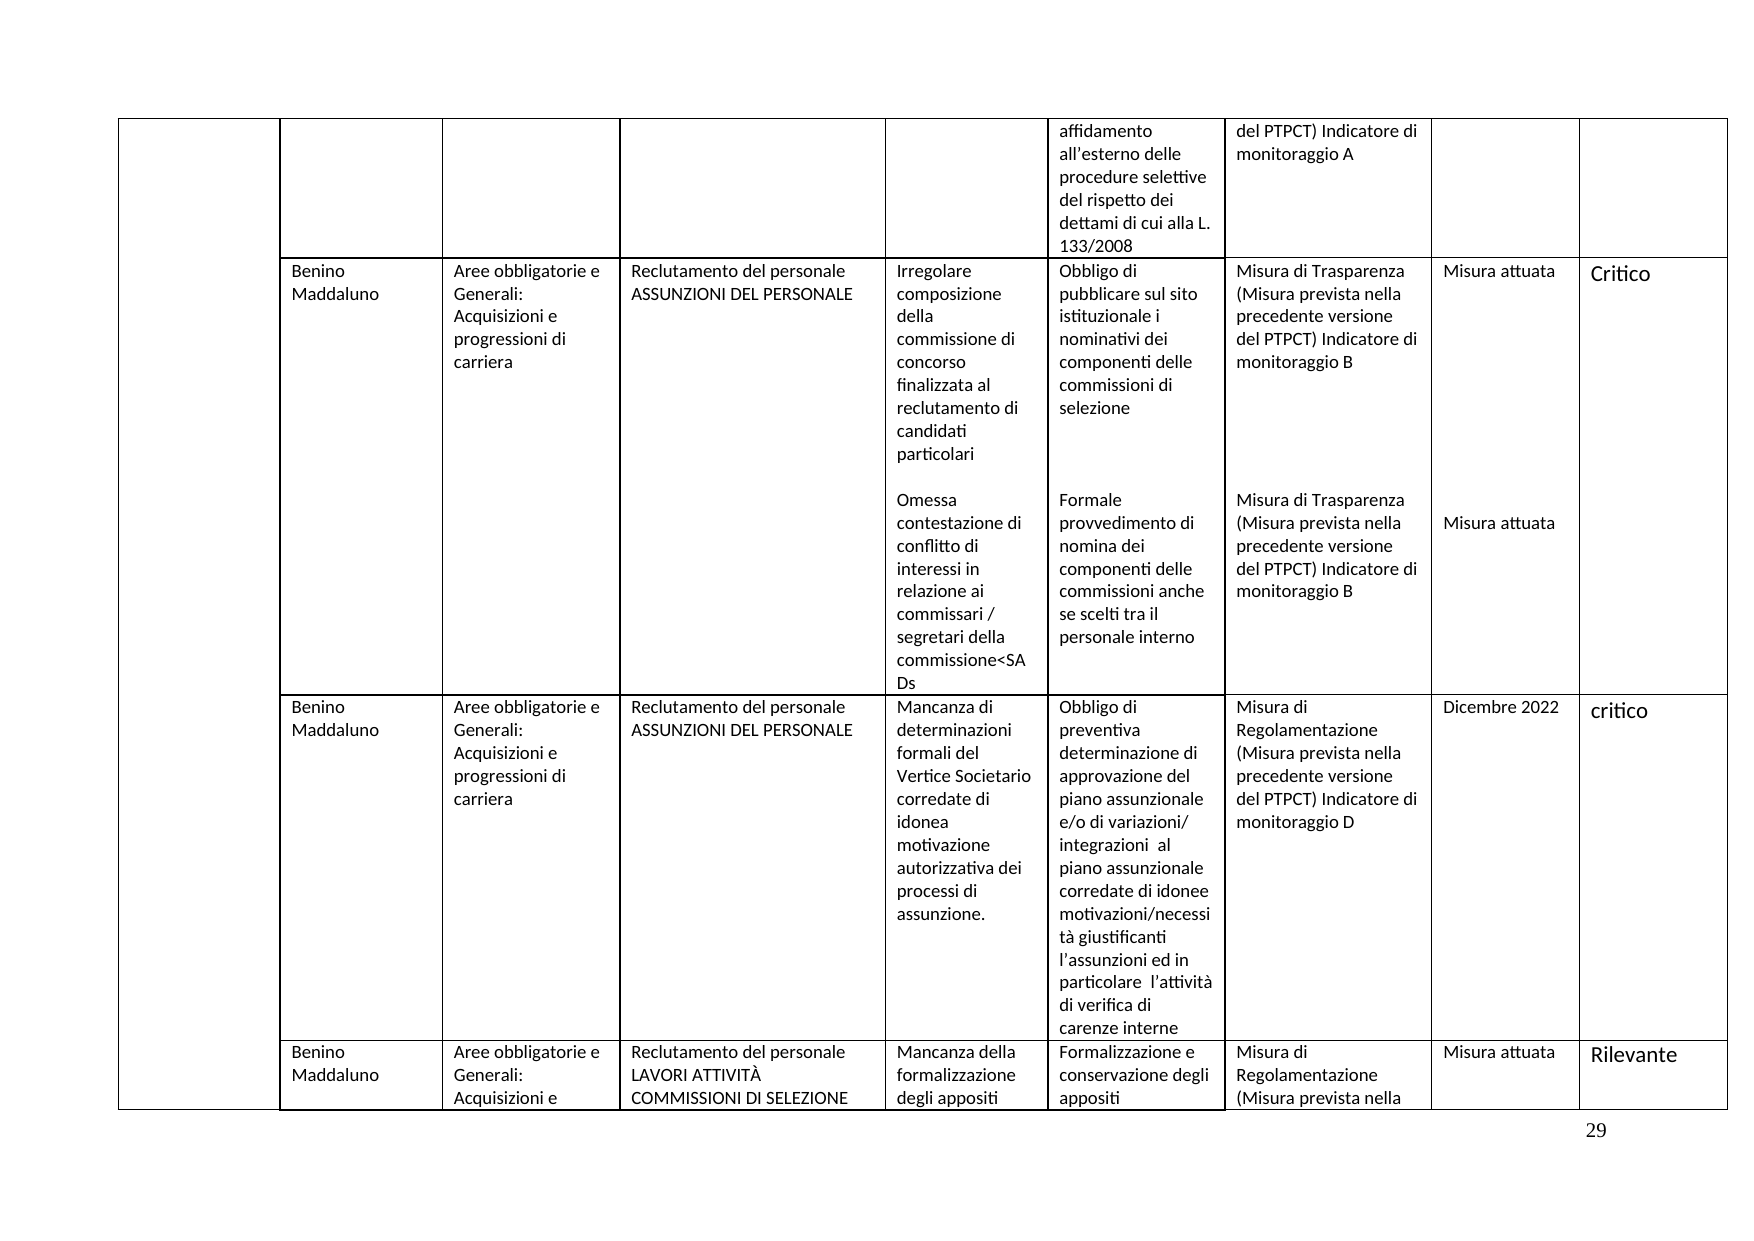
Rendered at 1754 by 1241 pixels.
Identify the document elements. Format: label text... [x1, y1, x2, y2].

table_cell [621, 119, 885, 257]
table_cell critico [1580, 695, 1727, 1039]
table_cell Reclutamento del personale LAVORI ATTIVITÀ COMMISSIONI DI SELEZIONE [621, 1041, 885, 1109]
table_cell [281, 119, 442, 257]
table_cell Benino Maddaluno [281, 696, 442, 1039]
table_cell affidamento all’esterno delle procedure selettive del rispetto dei dettami di cui alla L. 133/2008 [1049, 119, 1224, 257]
table_cell Formalizzazione e conservazione degli appositi [1049, 1041, 1224, 1109]
table_cell Misura di Trasparenza (Misura prevista nella precedente versione del PTPCT) Indicatore di monitoraggio B Misura di Trasparenza (Misura prevista nella precedente versione del PTPCT) Indicatore di monitoraggio B [1226, 258, 1431, 694]
table_cell Misura di Regolamentazione (Misura prevista nella [1226, 1041, 1431, 1109]
table_cell Obbligo di preventiva determinazione di approvazione del piano assunzionale e/o di variazioni/ integrazioni al piano assunzionale corredate di idonee motivazioni/necessità giustificanti l’assunzioni ed in particolare l’attività di verifica di carenze interne [1049, 696, 1224, 1039]
table_cell Obbligo di pubblicare sul sito istituzionale i nominativi dei componenti delle commissioni di selezione Formale provvedimento di nomina dei componenti delle commissioni anche se scelti tra il personale interno [1049, 259, 1224, 694]
table_cell Dicembre 2022 [1432, 695, 1579, 1039]
table_cell Misura attuata Misura attuata [1432, 258, 1579, 694]
table_cell Aree obbligatorie e Generali: Acquisizioni e [443, 1041, 619, 1109]
table_cell Reclutamento del personale ASSUNZIONI DEL PERSONALE [621, 696, 885, 1039]
table_cell del PTPCT) Indicatore di monitoraggio A [1226, 119, 1431, 257]
table_cell Aree obbligatorie e Generali: Acquisizioni e progressioni di carriera [443, 696, 619, 1039]
table_cell [1580, 119, 1727, 257]
table_cell Benino Maddaluno [281, 259, 442, 694]
table_cell Aree obbligatorie e Generali: Acquisizioni e progressioni di carriera [443, 259, 619, 694]
table_cell Mancanza della formalizzazione degli appositi [886, 1041, 1047, 1109]
table_cell [443, 119, 619, 257]
table_cell Reclutamento del personale ASSUNZIONI DEL PERSONALE [621, 259, 885, 694]
table_cell Misura attuata [1432, 1041, 1579, 1109]
table_cell Benino Maddaluno [281, 1041, 442, 1109]
table_cell Rilevante [1580, 1041, 1727, 1109]
table_cell Critico [1580, 258, 1727, 694]
table_cell Mancanza di determinazioni formali del Vertice Societario corredate di idonea motivazione autorizzativa dei processi di assunzione. [886, 696, 1047, 1039]
table_cell Misura di Regolamentazione (Misura prevista nella precedente versione del PTPCT) Indicatore di monitoraggio D [1226, 695, 1431, 1039]
table_cell Irregolare composizione della commissione di concorso finalizzata al reclutamento di candidati particolari Omessa contestazione di conflitto di interessi in relazione ai commissari / segretari della commissione<SADs [886, 259, 1047, 694]
table_cell [119, 119, 279, 1109]
table_cell [1432, 119, 1579, 257]
table_cell [886, 119, 1047, 257]
